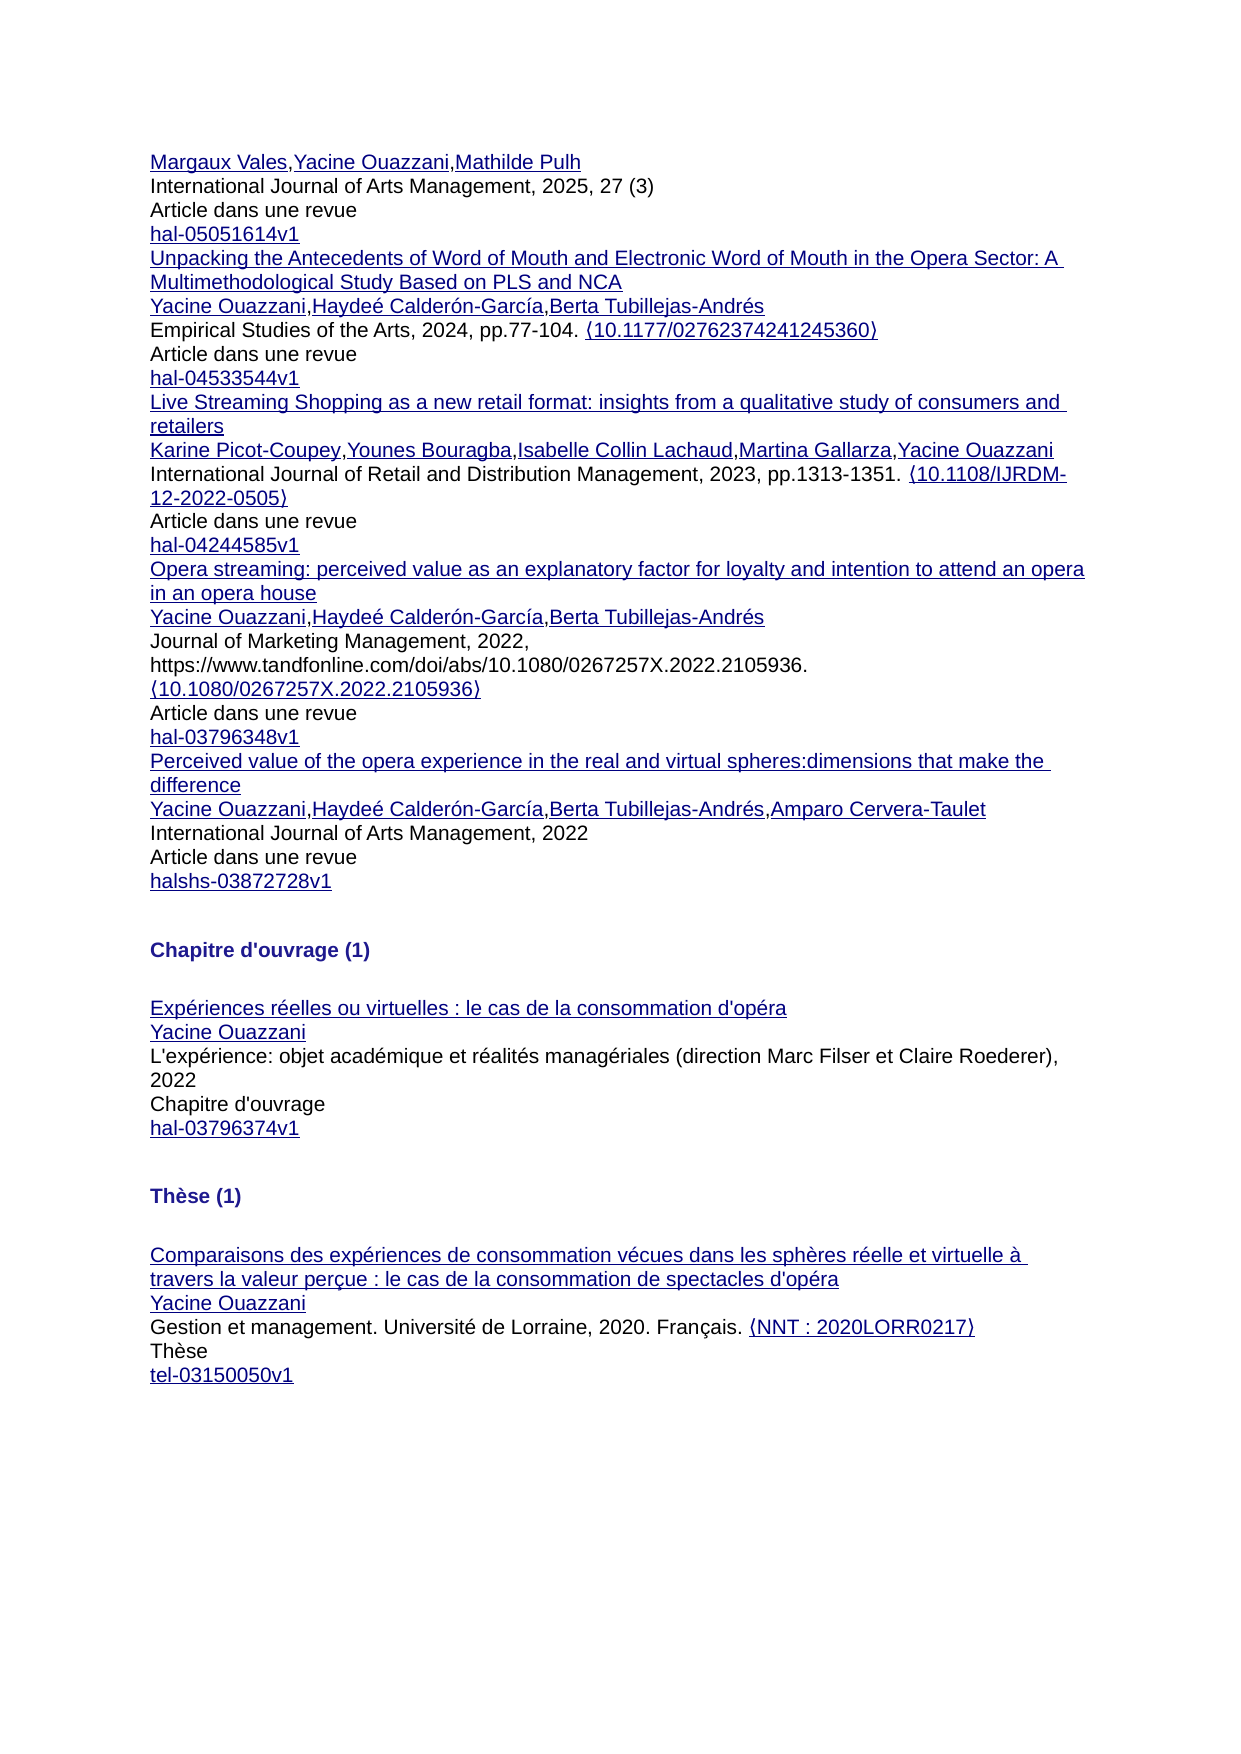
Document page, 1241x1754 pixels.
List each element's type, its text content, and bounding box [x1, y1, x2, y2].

table_header Expériences réelles ou virtuelles : le cas de la consommation d'opéra Yacine Ouazzani L'expérience: objet académique et réalités managériales (direction Marc Filser et Claire Roederer), 2022 Chapitre d'ouvrage hal-03796374v1 [150, 996, 1090, 1139]
subtitle Chapitre d'ouvrage (1) [150, 937, 1090, 961]
subtitle Thèse (1) [150, 1184, 1090, 1208]
table_header Comparaisons des expériences de consommation vécues dans les sphères réelle et virtuelle à travers la valeur perçue : le cas de la consommation de spectacles d'opéra Yacine Ouazzani Gestion et management. Université de Lorraine, 2020. Français. ⟨NNT : 2020LORR0217⟩ Thèse tel-03150050v1 [150, 1243, 1090, 1386]
table_cell Live Streaming Shopping as a new retail format: insights from a qualitative study of consumers and retailers Karine Picot-Coupey,Younes Bouragba,Isabelle Collin Lachaud,Martina Gallarza,Yacine Ouazzani International Journal of Retail and Distribution Management, 2023, pp.1313-1351. ⟨10.1108/IJRDM-12-2022-0505⟩ Article dans une revue hal-04244585v1 [150, 390, 1090, 557]
table_header Margaux Vales,Yacine Ouazzani,Mathilde Pulh International Journal of Arts Management, 2025, 27 (3) Article dans une revue hal-05051614v1 [150, 150, 1090, 246]
table_cell Perceived value of the opera experience in the real and virtual spheres:dimensions that make the difference Yacine Ouazzani,Haydeé Calderón-García,Berta Tubillejas-Andrés,Amparo Cervera-Taulet International Journal of Arts Management, 2022 Article dans une revue halshs-03872728v1 [150, 749, 1090, 893]
table_cell Opera streaming: perceived value as an explanatory factor for loyalty and intention to attend an opera in an opera house Yacine Ouazzani,Haydeé Calderón-García,Berta Tubillejas-Andrés Journal of Marketing Management, 2022, https://www.tandfonline.com/doi/abs/10.1080/0267257X.2022.2105936. ⟨10.1080/0267257X.2022.2105936⟩ Article dans une revue hal-03796348v1 [150, 557, 1090, 749]
table_cell Unpacking the Antecedents of Word of Mouth and Electronic Word of Mouth in the Opera Sector: A Multimethodological Study Based on PLS and NCA Yacine Ouazzani,Haydeé Calderón-García,Berta Tubillejas-Andrés Empirical Studies of the Arts, 2024, pp.77-104. ⟨10.1177/02762374241245360⟩ Article dans une revue hal-04533544v1 [150, 246, 1090, 389]
